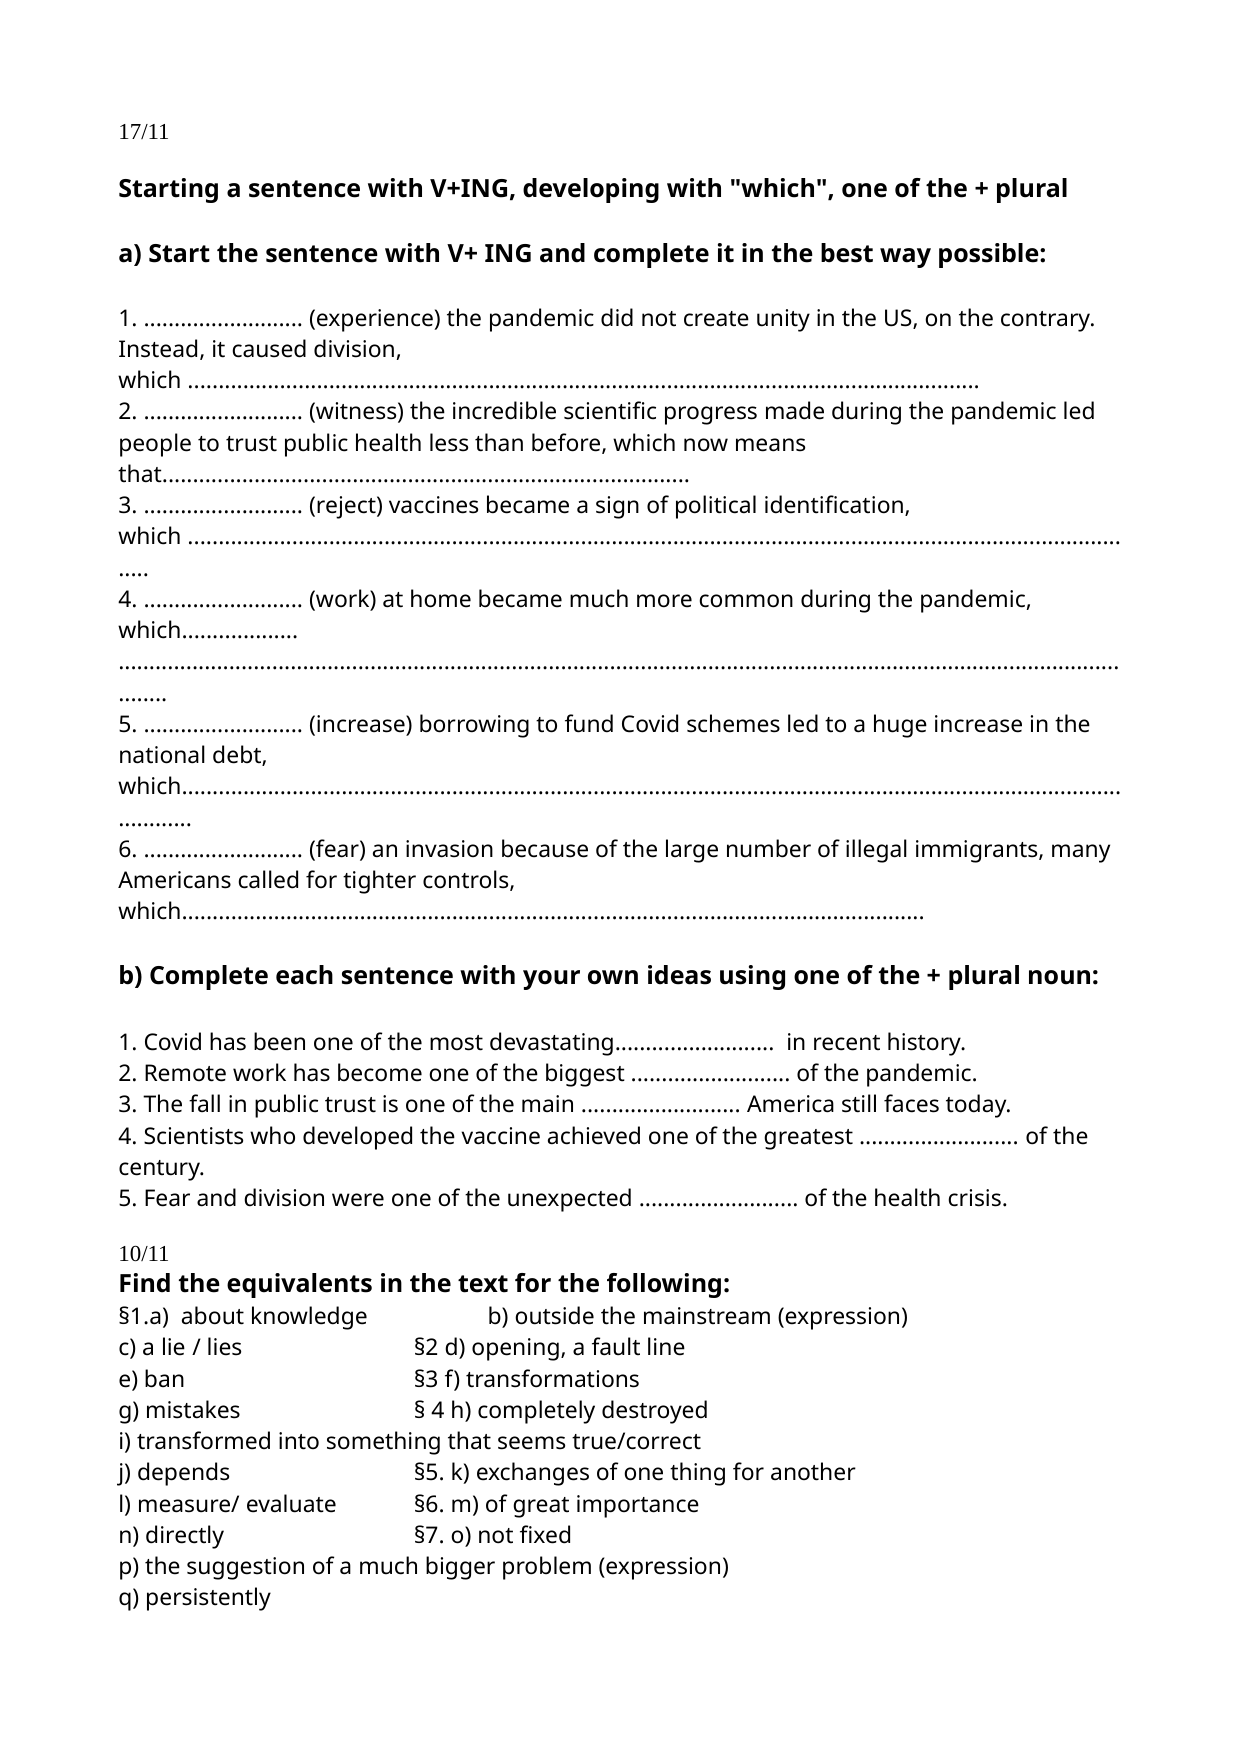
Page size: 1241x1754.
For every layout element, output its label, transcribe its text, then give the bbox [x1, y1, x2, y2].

text 1. .......................... (experience) the pandemic did not create unity in the US, on the contrary. Instead, it caused division, which ................................................................................................................................. [118, 301, 1122, 395]
text c) a lie / lies §2 d) opening, a fault line [118, 1331, 1122, 1363]
text 5. Fear and division were one of the unexpected .......................... of the health crisis. [118, 1182, 1122, 1213]
text b) Complete each sentence with your own ideas using one of the + plural noun: [118, 958, 1122, 992]
text p) the suggestion of a much bigger problem (expression) [118, 1550, 1122, 1581]
text j) depends §5. k) exchanges of one thing for another [118, 1456, 1122, 1488]
text 17/11 [118, 118, 1122, 144]
text 2. .......................... (witness) the incredible scientific progress made during the pandemic led people to trust public health less than before, which now means that...................................................................................... [118, 395, 1122, 489]
text Starting a sentence with V+ING, developing with "which", one of the + plural [118, 171, 1122, 205]
text e) ban §3 f) transformations [118, 1363, 1122, 1394]
text g) mistakes § 4 h) completely destroyed [118, 1394, 1122, 1425]
text l) measure/ evaluate §6. m) of great importance [118, 1488, 1122, 1519]
text i) transformed into something that seems true/correct [118, 1425, 1122, 1456]
text n) directly §7. o) not fixed [118, 1519, 1122, 1550]
text 3. The fall in public trust is one of the main .......................... America still faces today. [118, 1088, 1122, 1119]
text 1. Covid has been one of the most devastating.......................... in recent history. [118, 1026, 1122, 1057]
text 10/11 [118, 1240, 1122, 1266]
text 6. .......................... (fear) an invasion because of the large number of illegal immigrants, many Americans called for tighter controls, which......................................................................................................................... [118, 833, 1122, 926]
text 5. .......................... (increase) borrowing to fund Covid schemes led to a huge increase in the national debt, which..................................................................................................................................................................... [118, 708, 1122, 833]
text q) persistently [118, 1581, 1122, 1613]
text Find the equivalents in the text for the following: [118, 1266, 1122, 1300]
text 4. .......................... (work) at home became much more common during the pandemic, which................... [118, 583, 1122, 645]
text a) Start the sentence with V+ ING and complete it in the best way possible: [118, 236, 1122, 270]
text §1.a) about knowledge b) outside the mainstream (expression) [118, 1300, 1122, 1331]
text 2. Remote work has become one of the biggest .......................... of the pandemic. [118, 1057, 1122, 1088]
text 4. Scientists who developed the vaccine achieved one of the greatest .......................... of the century. [118, 1119, 1122, 1182]
text ........................................................................................................................................................................... [118, 645, 1122, 708]
text 3. .......................... (reject) vaccines became a sign of political identification, which ............................................................................................................................................................. [118, 489, 1122, 583]
